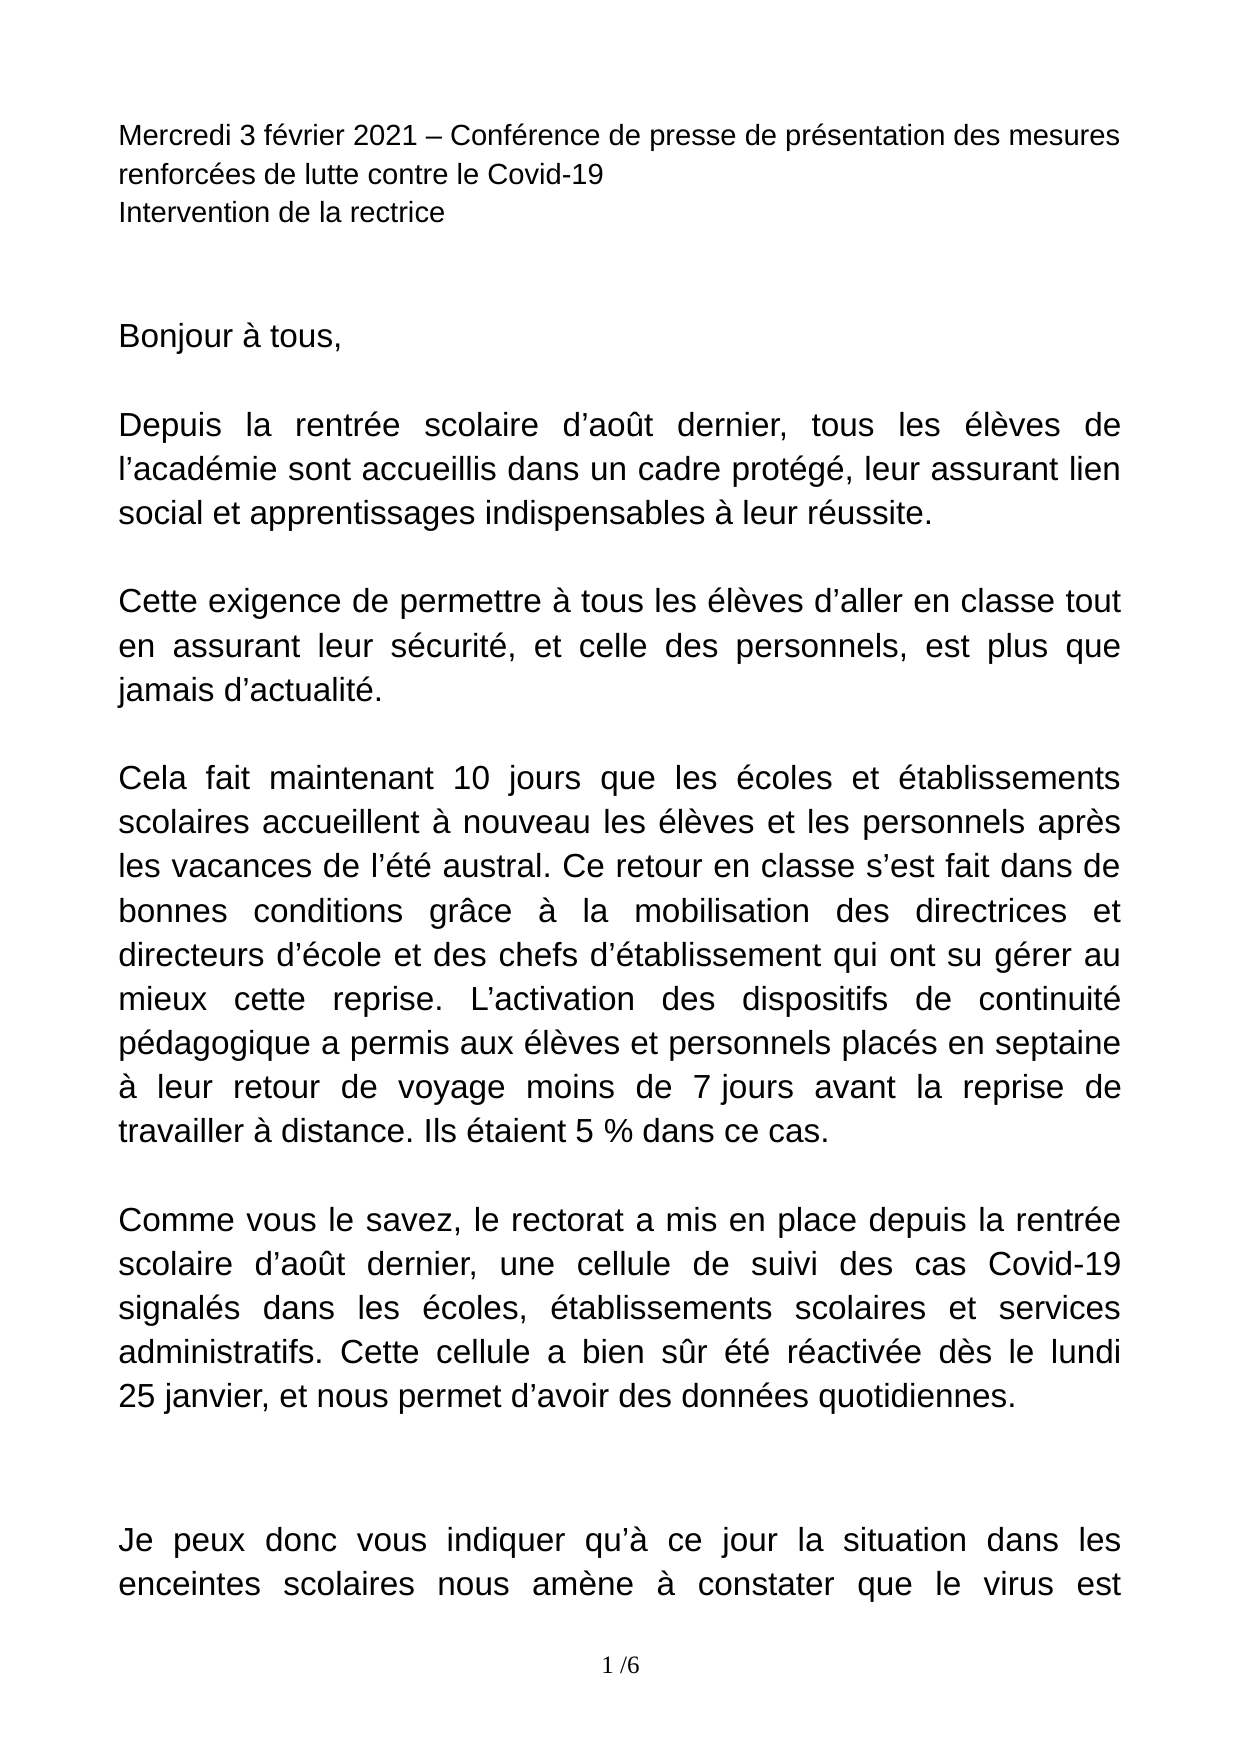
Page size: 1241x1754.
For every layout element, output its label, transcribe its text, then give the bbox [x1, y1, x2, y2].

text Bonjour à tous, [118, 316, 1122, 355]
text Je peux donc vous indiquer qu’à ce jour la situation dans les enceintes scolaires nous amène à constater que le virus est [118, 1520, 1122, 1602]
text Cela fait maintenant 10 jours que les écoles et établissements scolaires accueillent à nouveau les élèves et les personnels après les vacances de l’été austral. Ce retour en classe s’est fait dans de bonnes conditions grâce à la mobilisation des directrices et directeurs d’école et des chefs d’établissement qui ont su gérer au mieux cette reprise. L’activation des dispositifs de continuité pédagogique a permis aux élèves et personnels placés en septaine à leur retour de voyage moins de 7 jours avant la reprise de travailler à distance. Ils étaient 5 % dans ce cas. [118, 758, 1122, 1150]
text Mercredi 3 février 2021 – Conférence de presse de présentation des mesures renforcées de lutte contre le Covid-19 [118, 118, 1122, 190]
text Intervention de la rectrice [118, 195, 1122, 229]
text Comme vous le savez, le rectorat a mis en place depuis la rentrée scolaire d’août dernier, une cellule de suivi des cas Covid-19 signalés dans les écoles, établissements scolaires et services administratifs. Cette cellule a bien sûr été réactivée dès le lundi 25 janvier, et nous permet d’avoir des données quotidiennes. [118, 1200, 1122, 1415]
text Cette exigence de permettre à tous les élèves d’aller en classe tout en assurant leur sécurité, et celle des personnels, est plus que jamais d’actualité. [118, 581, 1122, 708]
text Depuis la rentrée scolaire d’août dernier, tous les élèves de l’académie sont accueillis dans un cadre protégé, leur assurant lien social et apprentissages indispensables à leur réussite. [118, 405, 1122, 532]
